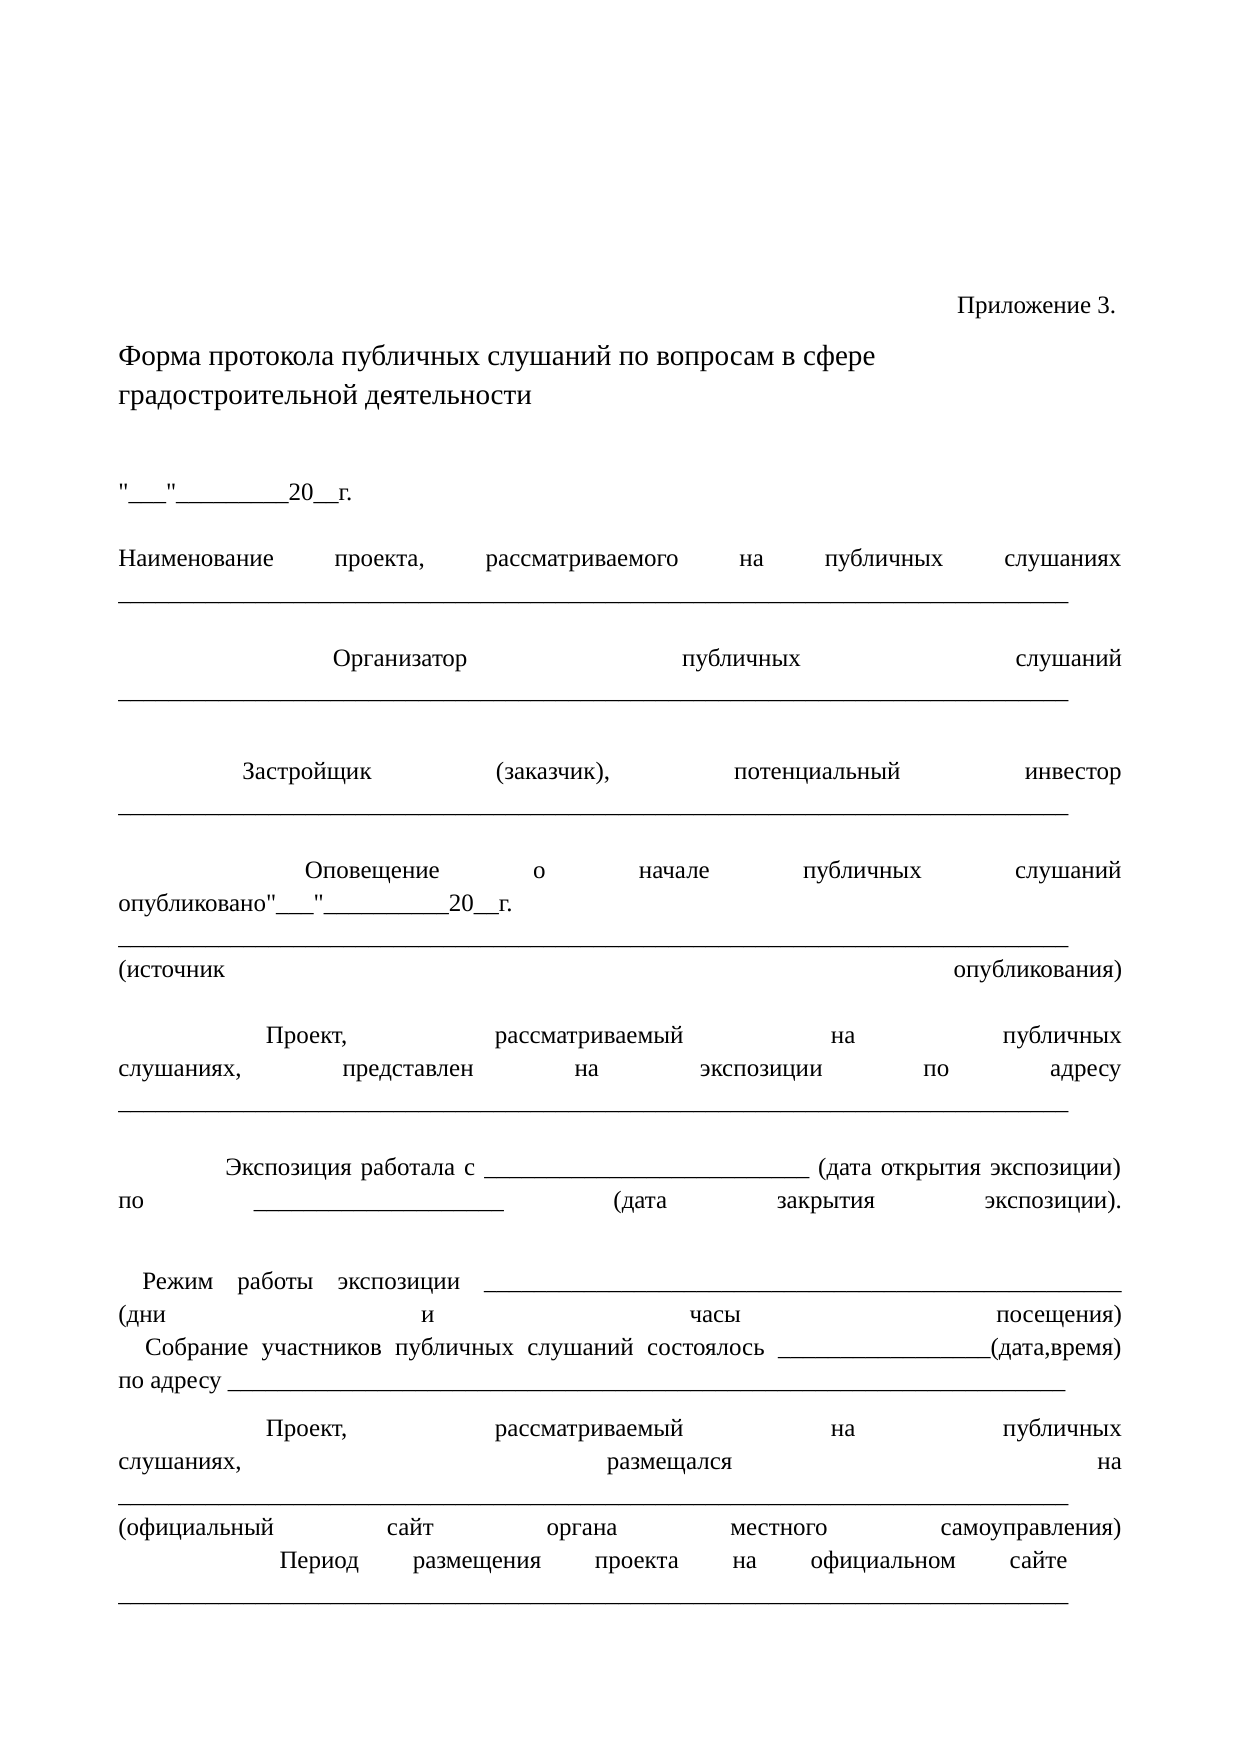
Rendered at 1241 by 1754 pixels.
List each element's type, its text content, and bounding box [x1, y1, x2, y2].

text Проект, рассматриваемый на публичных слушаниях, размещался на ____________________________________________________________________________ (официальный сайт органа местного самоуправления) Период размещения проекта на официальном сайте ____________________________________________________________________________ [118, 1413, 1122, 1607]
text Застройщик (заказчик), потенциальный инвестор ____________________________________________________________________________ Оповещение о начале публичных слушаний опубликовано"___"__________20__г. ____________________________________________________________________________ (источник опубликования) Проект, рассматриваемый на публичных слушаниях, представлен на экспозиции по адресу ____________________________________________________________________________ Экспозиция работала с __________________________ (дата открытия экспозиции) по ____________________ (дата закрытия экспозиции). [118, 723, 1122, 1247]
text Приложение 3. [118, 291, 1122, 319]
text "___"_________20__г. Наименование проекта, рассматриваемого на публичных слушаниях ____________________________________________________________________________ Организатор публичных слушаний ____________________________________________________________________________ [118, 477, 1122, 704]
text Форма протокола публичных слушаний по вопросам в сфере градостроительной деятельности [118, 338, 1122, 410]
text Режим работы экспозиции ___________________________________________________ (дни и часы посещения) Собрание участников публичных слушаний состоялось _________________(дата,время) по адресу ___________________________________________________________________ [118, 1266, 1122, 1394]
